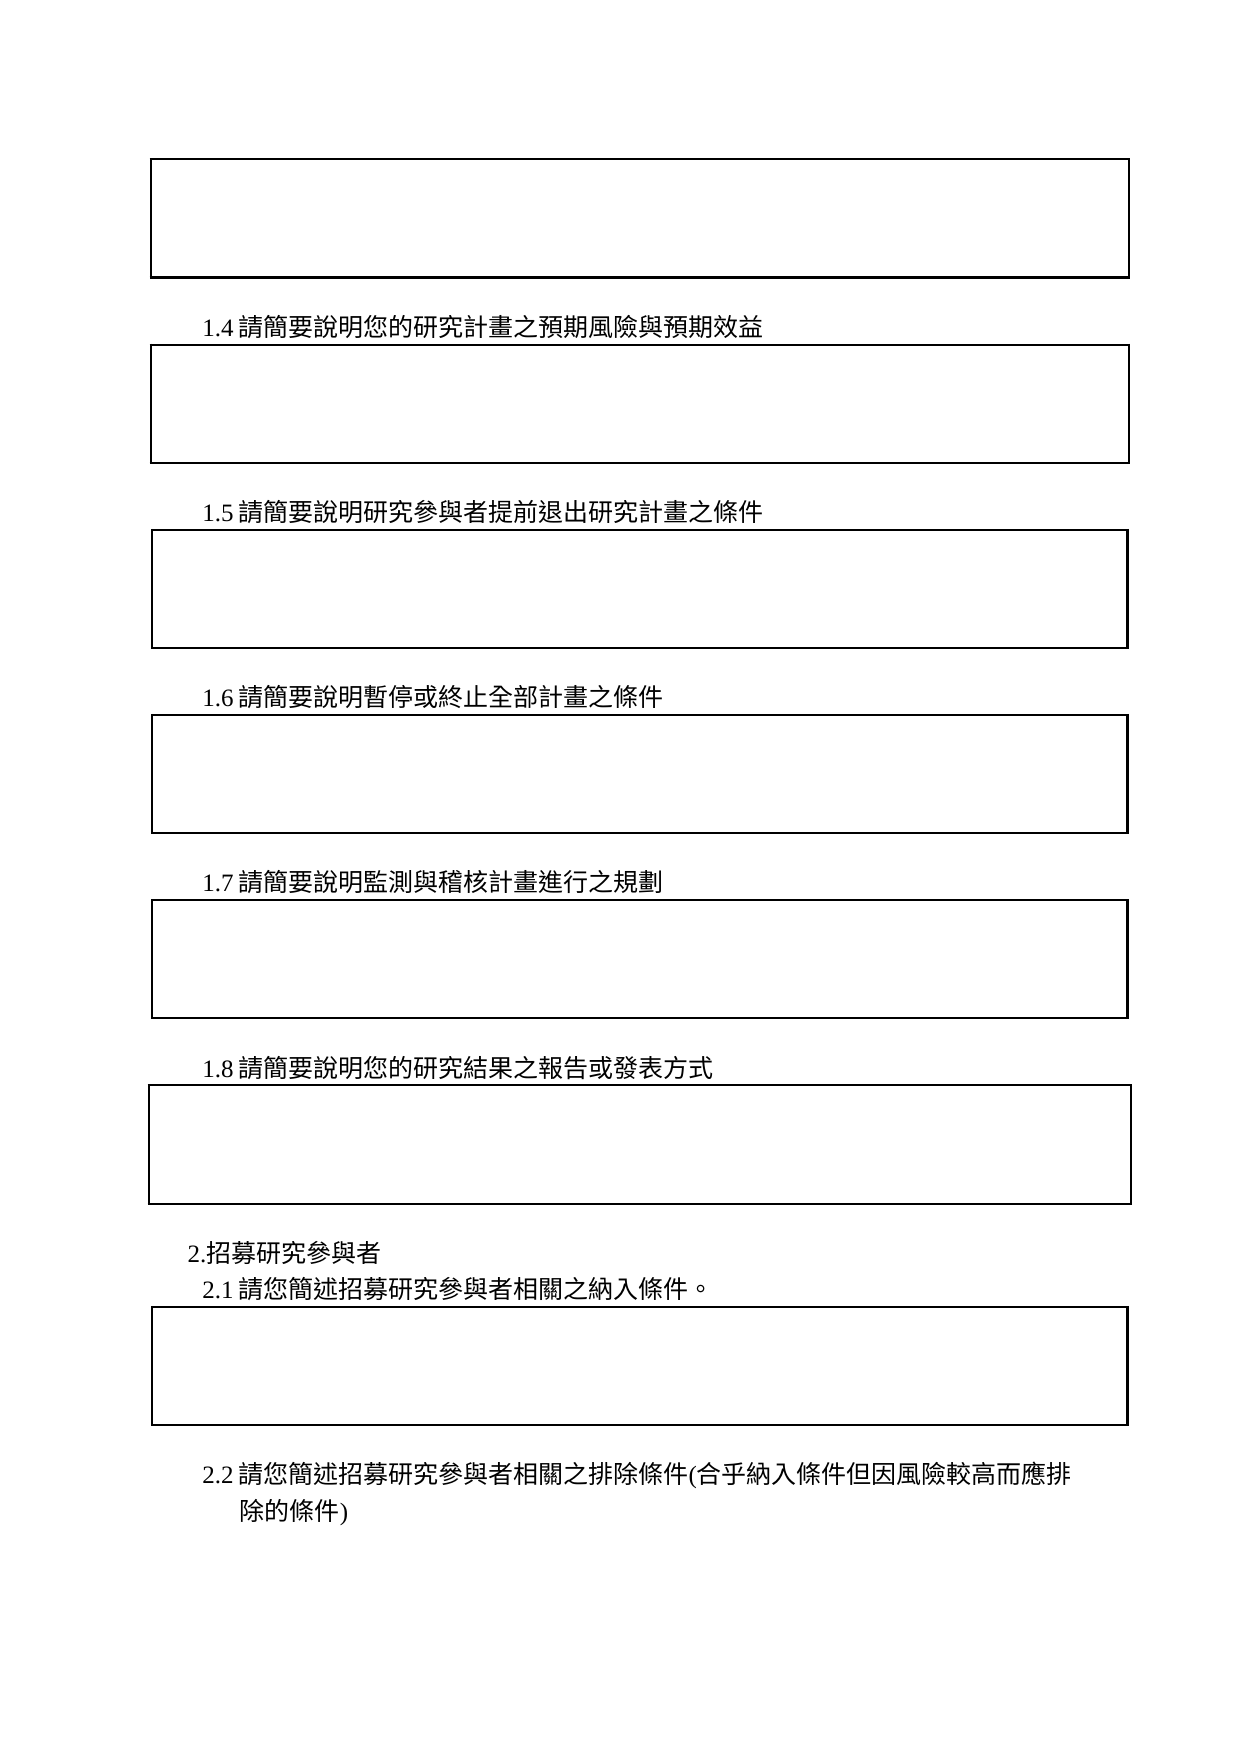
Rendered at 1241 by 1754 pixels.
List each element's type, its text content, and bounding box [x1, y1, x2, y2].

table_header [153, 901, 1126, 1017]
text 1.7請簡要說明監測與稽核計畫進行之規劃 [187, 863, 1092, 899]
table_header [150, 1086, 1130, 1202]
table_header [152, 346, 1128, 462]
text 1.6請簡要說明暫停或終止全部計畫之條件 [187, 678, 1092, 714]
table_header [152, 160, 1128, 276]
text 2.招募研究參與者 [187, 1233, 1092, 1269]
text 1.4請簡要說明您的研究計畫之預期風險與預期效益 [187, 307, 1092, 343]
text 2.2請您簡述招募研究參與者相關之排除條件(合乎納入條件但因風險較高而應排除的條件) [202, 1455, 1092, 1527]
table_header [153, 1308, 1126, 1424]
text 2.1請您簡述招募研究參與者相關之納入條件。 [187, 1269, 1092, 1306]
table_header [153, 716, 1126, 832]
text 1.8請簡要說明您的研究結果之報告或發表方式 [187, 1048, 1092, 1084]
text 1.5請簡要說明研究參與者提前退出研究計畫之條件 [187, 492, 1092, 529]
table_header [153, 531, 1126, 647]
